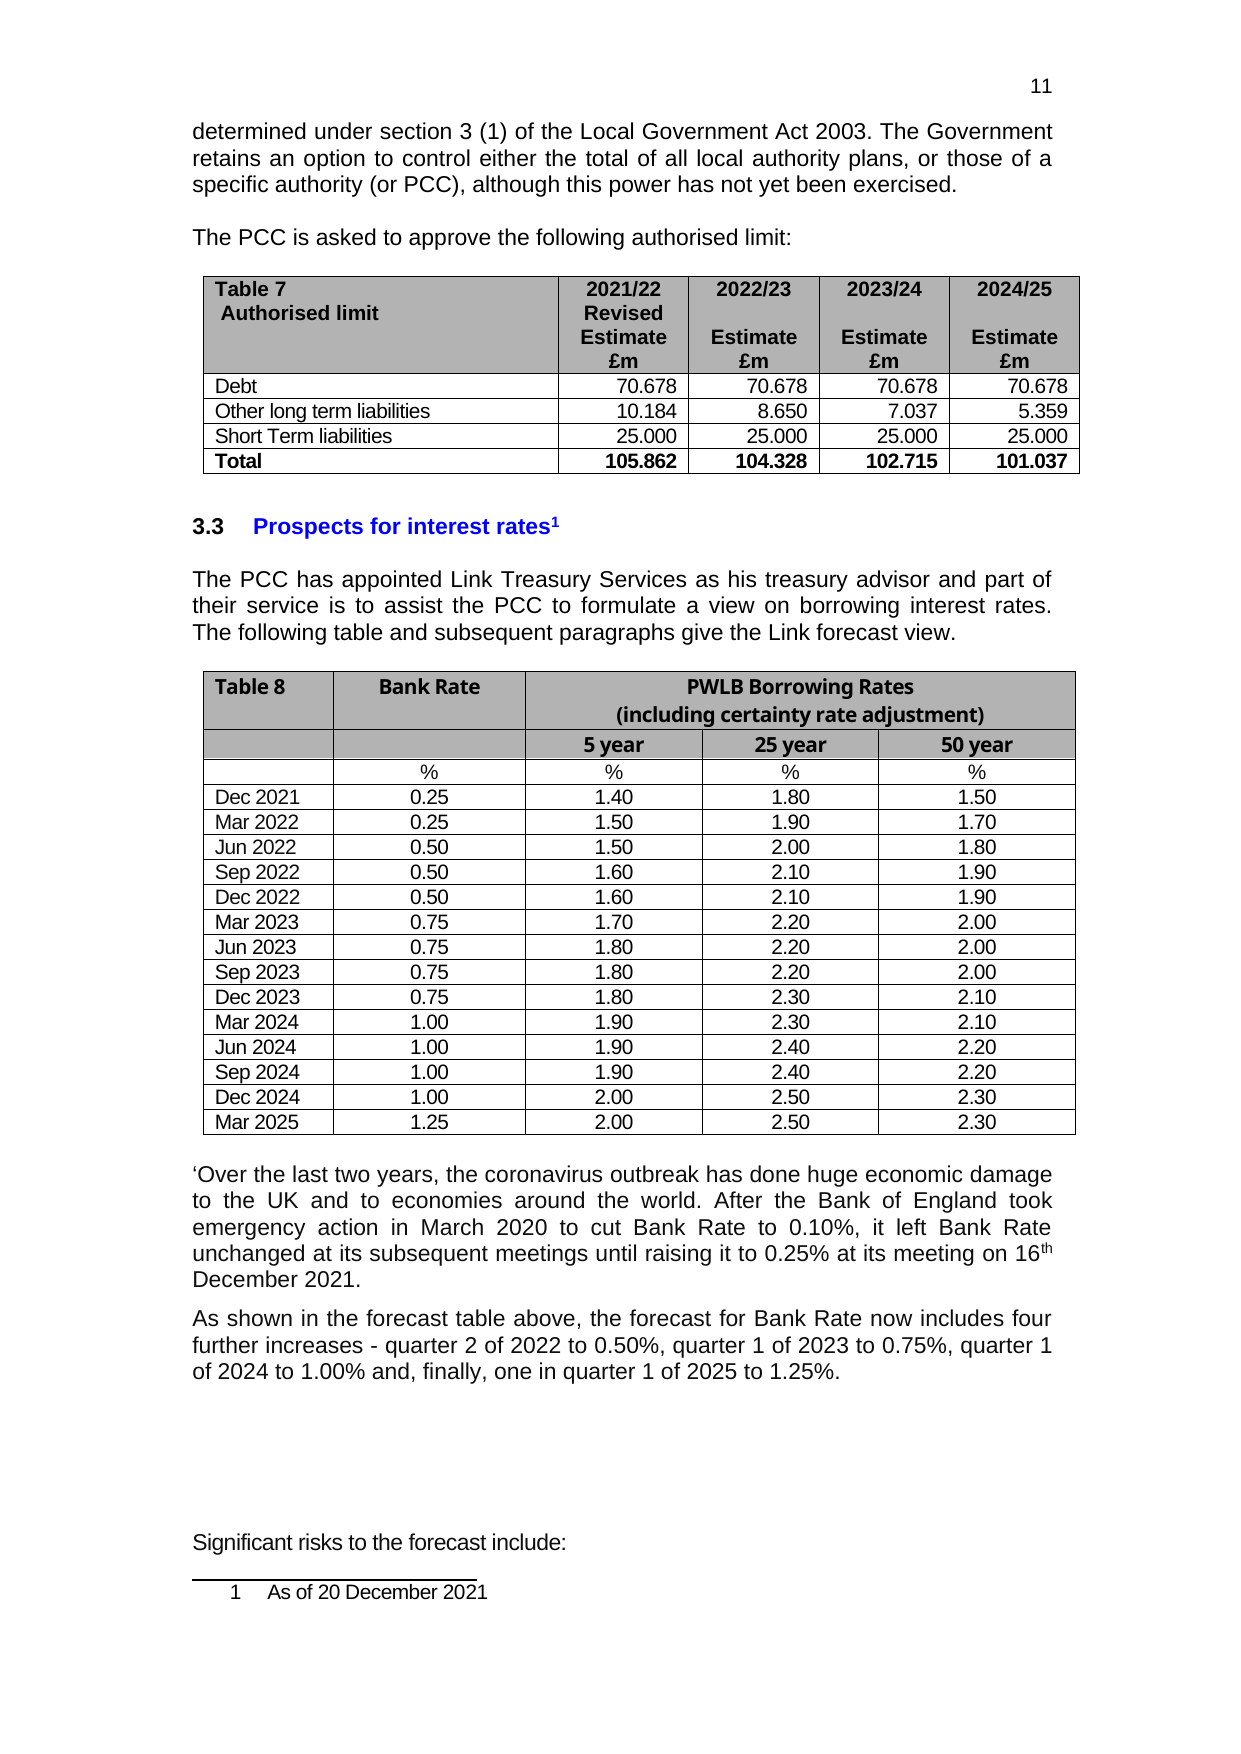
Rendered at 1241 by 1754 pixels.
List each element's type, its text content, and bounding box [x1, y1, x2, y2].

table_cell 0.75 [334, 960, 525, 983]
table_cell 1.90 [526, 1010, 702, 1033]
table_cell 5.359 [950, 399, 1079, 423]
table_cell 2.20 [703, 910, 878, 933]
table_cell 1.60 [526, 860, 702, 883]
table_cell 0.75 [334, 985, 525, 1008]
table_cell Sep 2024 [204, 1060, 333, 1083]
table_cell 1.00 [334, 1085, 525, 1108]
table_cell 1.90 [526, 1060, 702, 1083]
table_cell 2.00 [526, 1110, 702, 1133]
table_cell 0.75 [334, 910, 525, 933]
table_cell 1.90 [879, 885, 1075, 908]
table_cell 101.037 [950, 449, 1079, 473]
table_cell 1.90 [879, 860, 1075, 883]
table_cell 70.678 [559, 374, 688, 398]
table_cell 50 year [879, 730, 1075, 758]
table_cell Short Term liabilities [204, 424, 558, 448]
table_cell 2.00 [879, 960, 1075, 983]
table_cell 0.50 [334, 835, 525, 858]
table_cell Sep 2023 [204, 960, 333, 983]
table_cell 2.40 [703, 1060, 878, 1083]
table_cell 102.715 [820, 449, 949, 473]
table_cell [204, 730, 333, 758]
table_cell 25.000 [820, 424, 949, 448]
table_cell Mar 2022 [204, 810, 333, 833]
table_cell [334, 730, 525, 758]
table_cell 0.50 [334, 885, 525, 908]
table_cell 2.20 [703, 960, 878, 983]
table_cell 1.80 [526, 935, 702, 958]
table_header PWLB Borrowing Rates (including certainty rate adjustment) [526, 672, 1075, 729]
text The PCC is asked to approve the following authorised limit: [192, 223, 1053, 250]
table_cell 1.50 [879, 785, 1075, 808]
table_cell 5 year [526, 730, 702, 758]
table_cell Sep 2022 [204, 860, 333, 883]
table_cell Jun 2024 [204, 1035, 333, 1058]
table_cell 1.60 [526, 885, 702, 908]
table_header 2022/23 Estimate £m [689, 277, 819, 373]
table_cell 1.25 [334, 1110, 525, 1133]
table_header 2023/24 Estimate £m [820, 277, 949, 373]
table_cell 70.678 [689, 374, 819, 398]
list As of 20 December 2021 [229, 1580, 1053, 1604]
table_cell 1.80 [879, 835, 1075, 858]
table_cell 25.000 [950, 424, 1079, 448]
table_cell 0.75 [334, 935, 525, 958]
table_cell Dec 2023 [204, 985, 333, 1008]
table_cell Mar 2024 [204, 1010, 333, 1033]
table_cell % [879, 760, 1075, 783]
table_cell 1.00 [334, 1010, 525, 1033]
text ‘Over the last two years, the coronavirus outbreak has done huge economic damage to the UK and to economies around the world. After the Bank of England took emergency action in March 2020 to cut Bank Rate to 0.10%, it left Bank Rate unchanged at its subsequent meetings until raising it to 0.25% at its meeting on 16th December 2021. [192, 1161, 1053, 1293]
table_cell 105.862 [559, 449, 688, 473]
table_cell 2.50 [703, 1110, 878, 1133]
table_header 2021/22 Revised Estimate £m [559, 277, 688, 373]
table_cell 1.80 [703, 785, 878, 808]
table_cell 2.10 [879, 985, 1075, 1008]
table_cell 2.30 [703, 985, 878, 1008]
table_cell 104.328 [689, 449, 819, 473]
text determined under section 3 (1) of the Local Government Act 2003. The Government retains an option to control either the total of all local authority plans, or those of a specific authority (or PCC), although this power has not yet been exercised. [192, 118, 1053, 197]
list Prospects for interest rates [192, 513, 1053, 539]
table_cell 1.70 [526, 910, 702, 933]
table_cell 1.50 [526, 810, 702, 833]
table_cell 2.00 [879, 910, 1075, 933]
table_cell 2.10 [879, 1010, 1075, 1033]
table_cell 2.10 [703, 885, 878, 908]
table_cell 2.20 [703, 935, 878, 958]
table_cell Dec 2024 [204, 1085, 333, 1108]
table_cell 10.184 [559, 399, 688, 423]
table_cell 2.00 [703, 835, 878, 858]
table_cell 70.678 [950, 374, 1079, 398]
table_cell % [334, 760, 525, 783]
table_cell Jun 2023 [204, 935, 333, 958]
table_cell 2.00 [526, 1085, 702, 1108]
table_cell 2.40 [703, 1035, 878, 1058]
table_cell 2.20 [879, 1035, 1075, 1058]
table_cell 1.40 [526, 785, 702, 808]
table_cell 70.678 [820, 374, 949, 398]
table_cell 2.20 [879, 1060, 1075, 1083]
table_header Bank Rate [334, 672, 525, 729]
table_cell 2.00 [879, 935, 1075, 958]
table_cell Dec 2021 [204, 785, 333, 808]
table_cell [204, 760, 333, 783]
table_header Table 7 Authorised limit [204, 277, 558, 373]
table_cell 2.50 [703, 1085, 878, 1108]
table_cell 8.650 [689, 399, 819, 423]
table_cell Dec 2022 [204, 885, 333, 908]
table_cell 1.70 [879, 810, 1075, 833]
table_cell 2.30 [879, 1110, 1075, 1133]
table_cell Other long term liabilities [204, 399, 558, 423]
table_cell Mar 2025 [204, 1110, 333, 1133]
table_cell 1.80 [526, 960, 702, 983]
table_cell 1.50 [526, 835, 702, 858]
table_cell Jun 2022 [204, 835, 333, 858]
table_cell 0.50 [334, 860, 525, 883]
table_cell % [703, 760, 878, 783]
table_cell Debt [204, 374, 558, 398]
table_cell 2.30 [879, 1085, 1075, 1108]
table_cell 0.25 [334, 810, 525, 833]
table_cell 25 year [703, 730, 878, 758]
table_cell % [526, 760, 702, 783]
table_cell 7.037 [820, 399, 949, 423]
table_cell 25.000 [559, 424, 688, 448]
table_header Table 8 [204, 672, 333, 729]
text As shown in the forecast table above, the forecast for Bank Rate now includes four further increases - quarter 2 of 2022 to 0.50%, quarter 1 of 2023 to 0.75%, quarter 1 of 2024 to 1.00% and, finally, one in quarter 1 of 2025 to 1.25%. [192, 1305, 1053, 1384]
table_cell 1.00 [334, 1060, 525, 1083]
table_cell 1.90 [703, 810, 878, 833]
table_cell 2.10 [703, 860, 878, 883]
table_cell Mar 2023 [204, 910, 333, 933]
text Significant risks to the forecast include: [192, 1528, 1053, 1555]
table_cell Total [204, 449, 558, 473]
table_cell 1.00 [334, 1035, 525, 1058]
table_cell 2.30 [703, 1010, 878, 1033]
table_cell 25.000 [689, 424, 819, 448]
text The PCC has appointed Link Treasury Services as his treasury advisor and part of their service is to assist the PCC to formulate a view on borrowing interest rates. The following table and subsequent paragraphs give the Link forecast view. [192, 566, 1053, 645]
table_cell 0.25 [334, 785, 525, 808]
table_header 2024/25 Estimate £m [950, 277, 1079, 373]
table_cell 1.80 [526, 985, 702, 1008]
table_cell 1.90 [526, 1035, 702, 1058]
